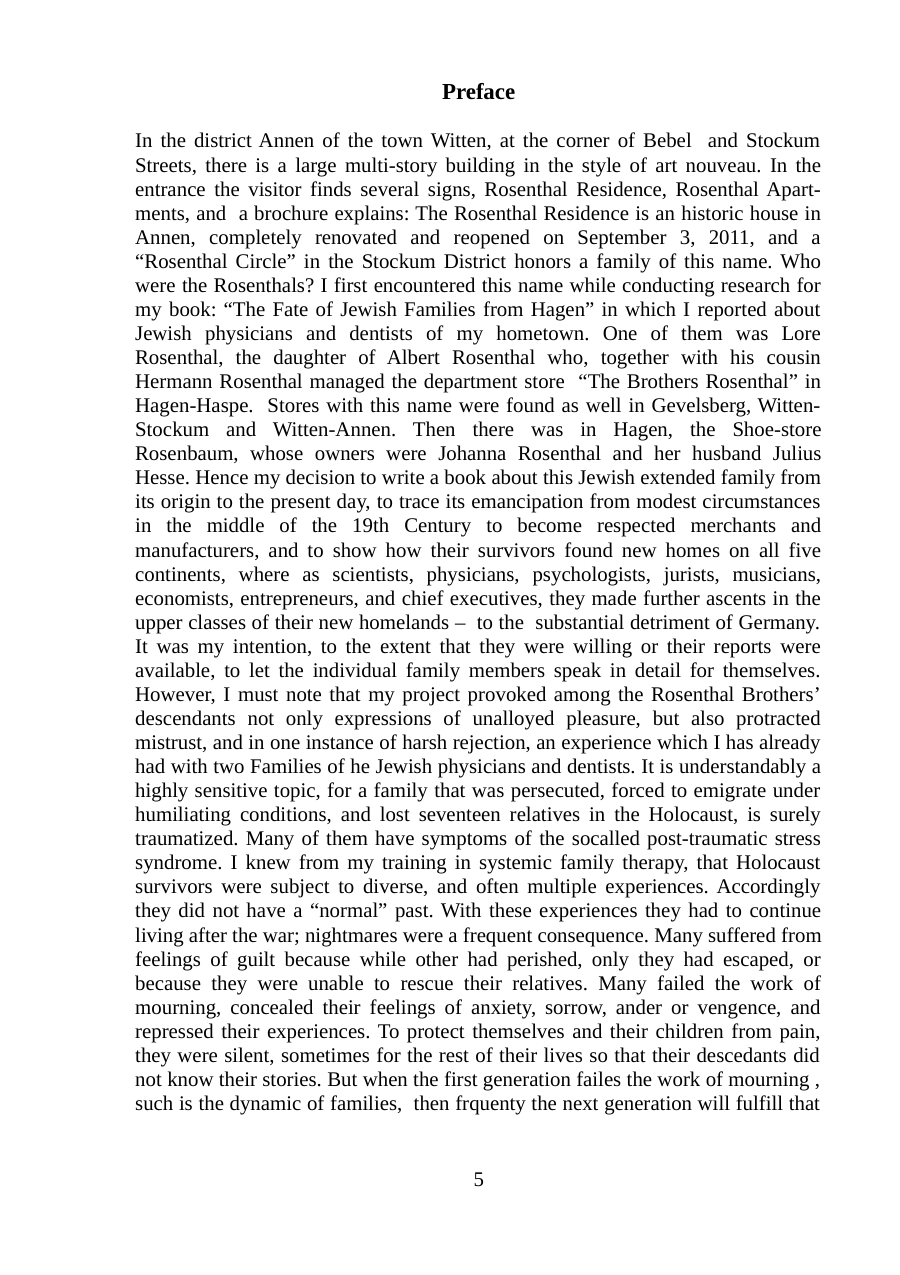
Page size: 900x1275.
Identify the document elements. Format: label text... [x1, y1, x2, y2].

text Preface [135, 78, 822, 104]
text In the district Annen of the town Witten, at the corner of Bebel and Stockum Streets, there is a large multi-story building in the style of art nouveau. In the entrance the visitor finds several signs, Rosenthal Residence, Rosenthal Apart-ments, and a brochure explains: The Rosenthal Residence is an historic house in Annen, completely renovated and reopened on September 3, 2011, and a “Rosenthal Circle” in the Stockum District honors a family of this name. Who were the Rosenthals? I first encountered this name while conducting research for my book: “The Fate of Jewish Families from Hagen” in which I reported about Jewish physicians and dentists of my hometown. One of them was Lore Rosenthal, the daughter of Albert Rosenthal who, together with his cousin Hermann Rosenthal managed the department store “The Brothers Rosenthal” in Hagen-Haspe. Stores with this name were found as well in Gevelsberg, Witten-Stockum and Witten-Annen. Then there was in Hagen, the Shoe-store Rosenbaum, whose owners were Johanna Rosenthal and her husband Julius Hesse. Hence my decision to write a book about this Jewish extended family from its origin to the present day, to trace its emancipation from modest circumstances in the middle of the 19th Century to become respected merchants and manufacturers, and to show how their survivors found new homes on all five continents, where as scientists, physicians, psychologists, jurists, musicians, economists, entrepreneurs, and chief executives, they made further ascents in the upper classes of their new homelands – to the substantial detriment of Germany. It was my intention, to the extent that they were willing or their reports were available, to let the individual family members speak in detail for themselves. However, I must note that my project provoked among the Rosenthal Brothers’ descendants not only expressions of unalloyed pleasure, but also protracted mistrust, and in one instance of harsh rejection, an experience which I has already had with two Families of he Jewish physicians and dentists. It is understandably a highly sensitive topic, for a family that was persecuted, forced to emigrate under humiliating conditions, and lost seventeen relatives in the Holocaust, is surely traumatized. Many of them have symptoms of the socalled post-traumatic stress syndrome. I knew from my training in systemic family therapy, that Holocaust survivors were subject to diverse, and often multiple experiences. Accordingly they did not have a “normal” past. With these experiences they had to continue living after the war; nightmares were a frequent consequence. Many suffered from feelings of guilt because while other had perished, only they had escaped, or because they were unable to rescue their relatives. Many failed the work of mourning, concealed their feelings of anxiety, sorrow, ander or vengence, and repressed their experiences. To protect themselves and their children from pain, they were silent, sometimes for the rest of their lives so that their descedants did not know their stories. But when the first generation failes the work of mourning , such is the dynamic of families, then frquenty the next generation will fulfill that [135, 128, 822, 1115]
